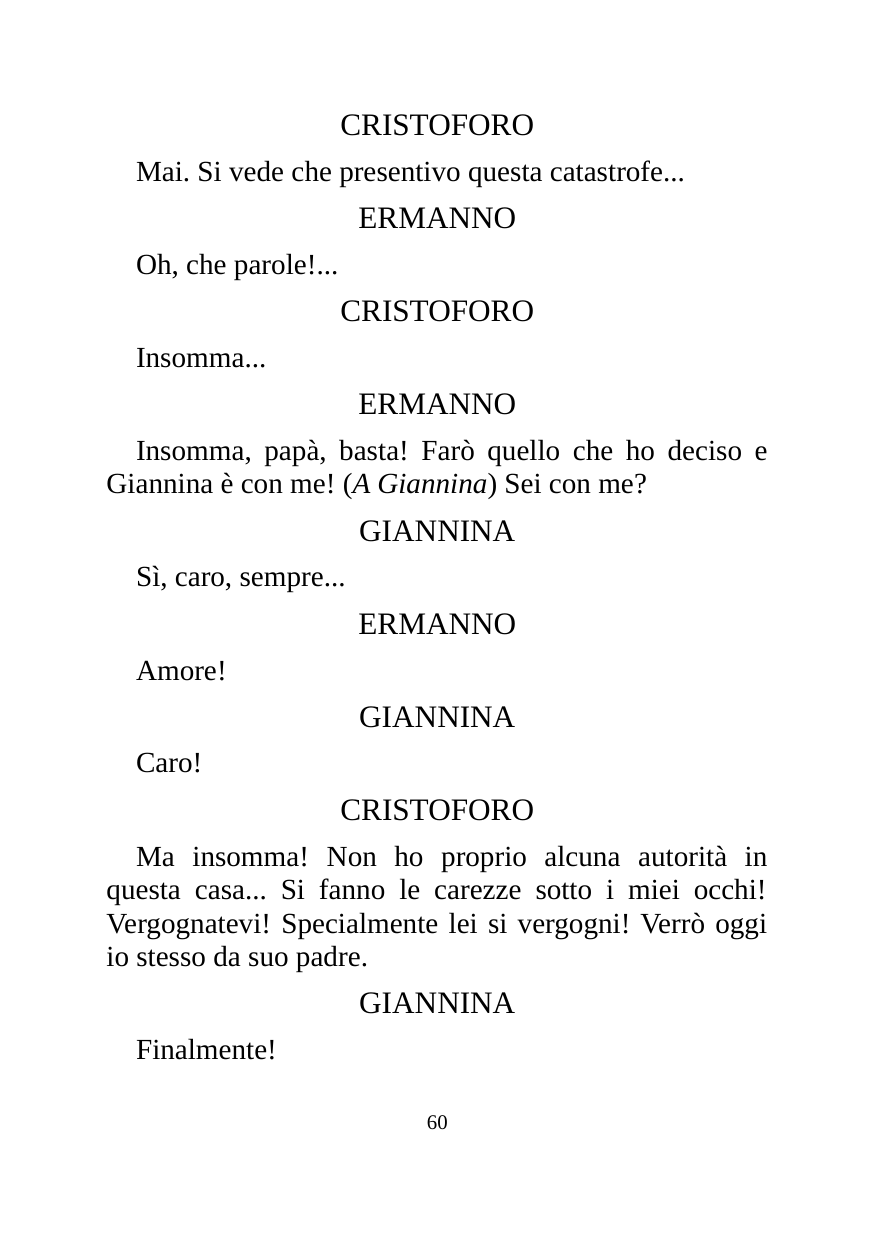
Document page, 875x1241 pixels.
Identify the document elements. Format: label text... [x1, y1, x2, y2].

text Caro! [106, 746, 768, 779]
text ERMANNO [106, 199, 768, 235]
text ERMANNO [106, 605, 768, 641]
text ERMANNO [106, 385, 768, 421]
text GIANNINA [106, 512, 768, 548]
text Mai. Si vede che presentivo questa catastrofe... [106, 154, 768, 187]
text Sì, caro, sempre... [106, 559, 768, 593]
text CRISTOFORO [106, 106, 768, 142]
text GIANNINA [106, 984, 768, 1021]
text CRISTOFORO [106, 292, 768, 328]
text Amore! [106, 653, 768, 686]
text Oh, che parole!... [106, 247, 768, 281]
text Ma insomma! Non ho proprio alcuna autorità in questa casa... Si fanno le carezze sotto i miei occhi! Vergognatevi! Specialmente lei si vergogni! Verrò oggi io stesso da suo padre. [106, 839, 768, 973]
text CRISTOFORO [106, 791, 768, 827]
text Insomma... [106, 340, 768, 373]
text GIANNINA [106, 698, 768, 734]
text Insomma, papà, basta! Farò quello che ho deciso e Giannina è con me! (A Giannina) Sei con me? [106, 433, 768, 500]
text Finalmente! [106, 1032, 768, 1066]
